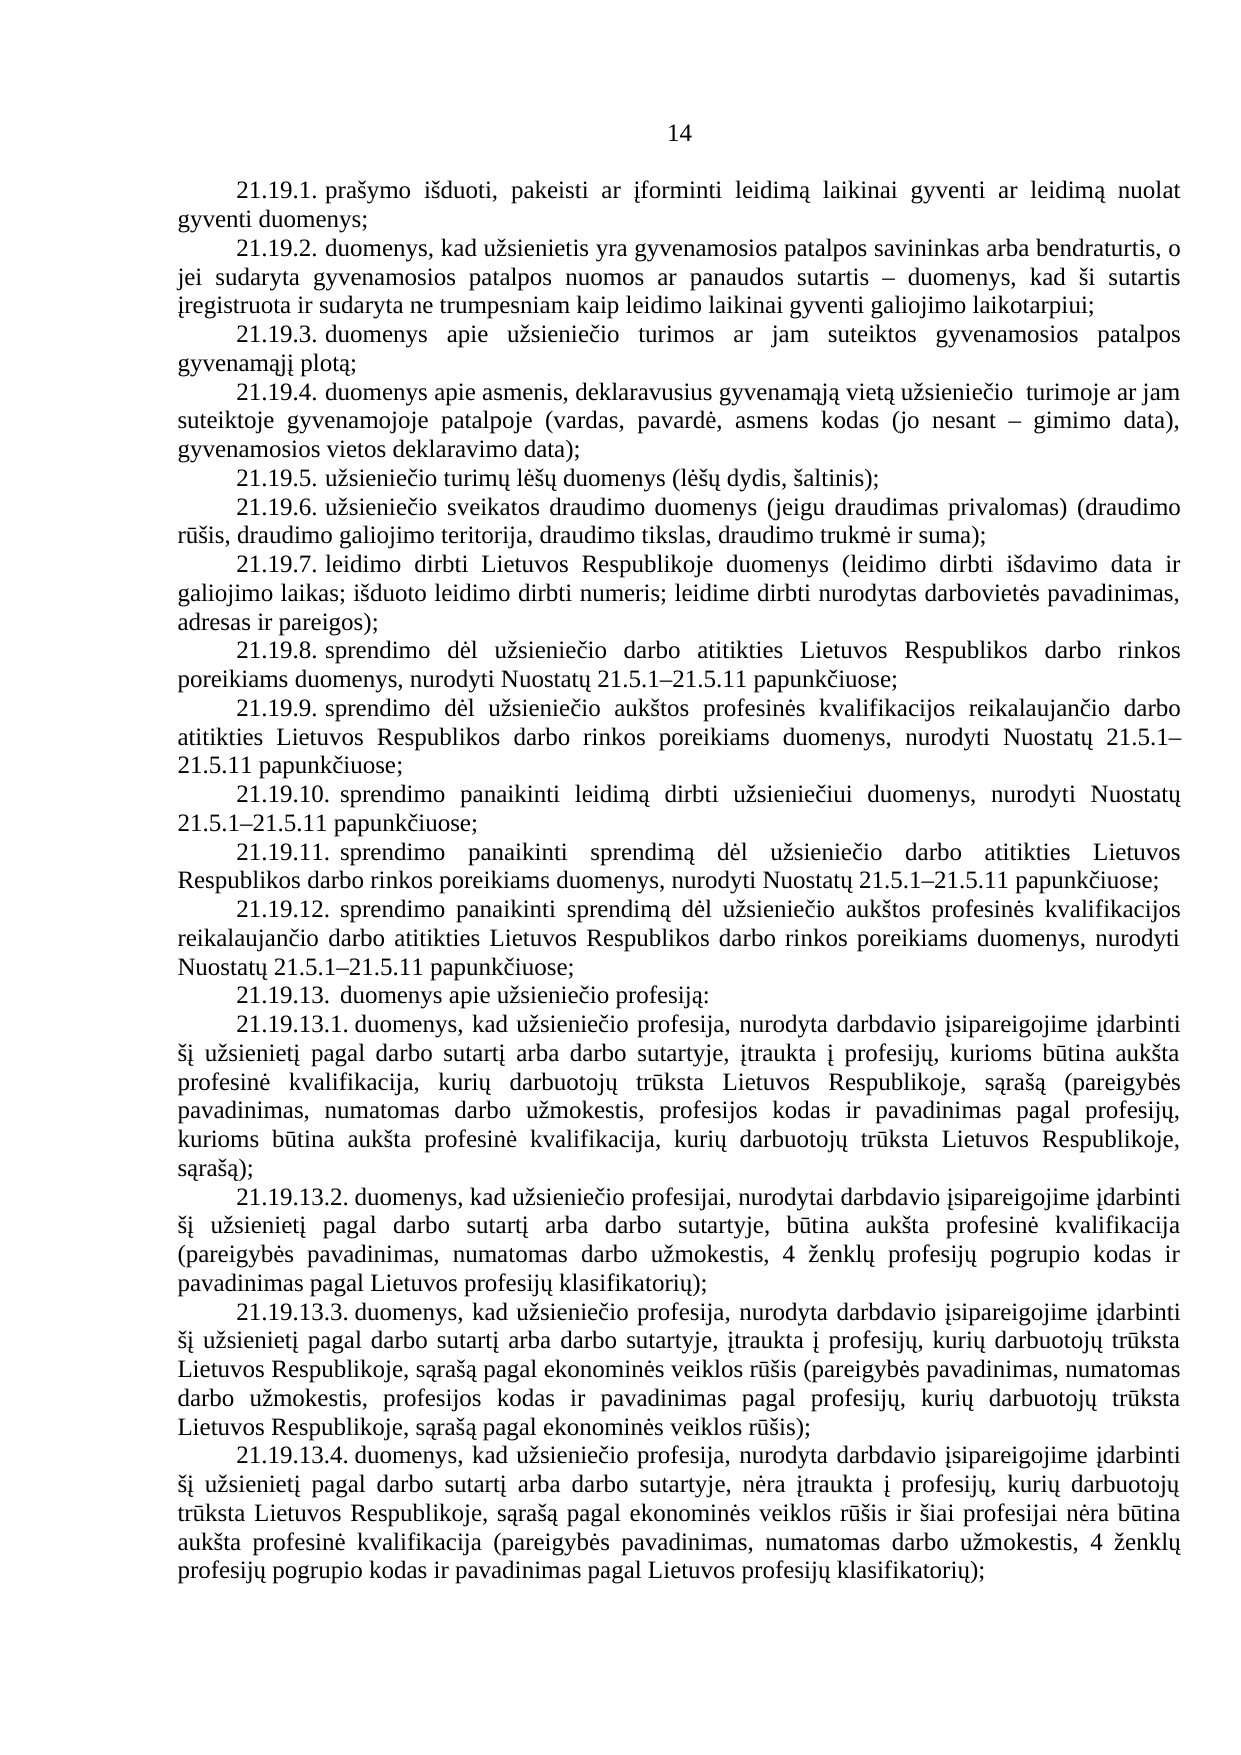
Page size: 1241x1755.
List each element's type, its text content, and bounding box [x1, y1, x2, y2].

text 21.19.8. sprendimo dėl užsieniečio darbo atitikties Lietuvos Respublikos darbo rinkos poreikiams duomenys, nurodyti Nuostatų 21.5.1–21.5.11 papunkčiuose; [177, 636, 1181, 693]
text 21.19.7. leidimo dirbti Lietuvos Respublikoje duomenys (leidimo dirbti išdavimo data ir galiojimo laikas; išduoto leidimo dirbti numeris; leidime dirbti nurodytas darbovietės pavadinimas, adresas ir pareigos); [177, 549, 1181, 636]
text 21.19.12. sprendimo panaikinti sprendimą dėl užsieniečio aukštos profesinės kvalifikacijos reikalaujančio darbo atitikties Lietuvos Respublikos darbo rinkos poreikiams duomenys, nurodyti Nuostatų 21.5.1–21.5.11 papunkčiuose; [177, 894, 1181, 981]
text 21.19.13. duomenys apie užsieniečio profesiją: [177, 981, 1181, 1009]
text 21.19.10. sprendimo panaikinti leidimą dirbti užsieniečiui duomenys, nurodyti Nuostatų 21.5.1–21.5.11 papunkčiuose; [177, 779, 1181, 837]
text 21.19.13.2. duomenys, kad užsieniečio profesijai, nurodytai darbdavio įsipareigojime įdarbinti šį užsienietį pagal darbo sutartį arba darbo sutartyje, būtina aukšta profesinė kvalifikacija (pareigybės pavadinimas, numatomas darbo užmokestis, 4 ženklų profesijų pogrupio kodas ir pavadinimas pagal Lietuvos profesijų klasifikatorių); [177, 1182, 1181, 1297]
text 21.19.6. užsieniečio sveikatos draudimo duomenys (jeigu draudimas privalomas) (draudimo rūšis, draudimo galiojimo teritorija, draudimo tikslas, draudimo trukmė ir suma); [177, 492, 1181, 549]
text 21.19.3. duomenys apie užsieniečio turimos ar jam suteiktos gyvenamosios patalpos gyvenamąjį plotą; [177, 319, 1181, 377]
text 21.19.13.3. duomenys, kad užsieniečio profesija, nurodyta darbdavio įsipareigojime įdarbinti šį užsienietį pagal darbo sutartį arba darbo sutartyje, įtraukta į profesijų, kurių darbuotojų trūksta Lietuvos Respublikoje, sąrašą pagal ekonominės veiklos rūšis (pareigybės pavadinimas, numatomas darbo užmokestis, profesijos kodas ir pavadinimas pagal profesijų, kurių darbuotojų trūksta Lietuvos Respublikoje, sąrašą pagal ekonominės veiklos rūšis); [177, 1297, 1181, 1441]
text 21.19.4. duomenys apie asmenis, deklaravusius gyvenamąją vietą užsieniečio turimoje ar jam suteiktoje gyvenamojoje patalpoje (vardas, pavardė, asmens kodas (jo nesant – gimimo data), gyvenamosios vietos deklaravimo data); [177, 377, 1181, 463]
text 21.19.9. sprendimo dėl užsieniečio aukštos profesinės kvalifikacijos reikalaujančio darbo atitikties Lietuvos Respublikos darbo rinkos poreikiams duomenys, nurodyti Nuostatų 21.5.1–21.5.11 papunkčiuose; [177, 693, 1181, 779]
text 21.19.1. prašymo išduoti, pakeisti ar įforminti leidimą laikinai gyventi ar leidimą nuolat gyventi duomenys; [177, 176, 1181, 233]
text 21.19.2. duomenys, kad užsienietis yra gyvenamosios patalpos savininkas arba bendraturtis, o jei sudaryta gyvenamosios patalpos nuomos ar panaudos sutartis – duomenys, kad ši sutartis įregistruota ir sudaryta ne trumpesniam kaip leidimo laikinai gyventi galiojimo laikotarpiui; [177, 233, 1181, 319]
text 21.19.13.4. duomenys, kad užsieniečio profesija, nurodyta darbdavio įsipareigojime įdarbinti šį užsienietį pagal darbo sutartį arba darbo sutartyje, nėra įtraukta į profesijų, kurių darbuotojų trūksta Lietuvos Respublikoje, sąrašą pagal ekonominės veiklos rūšis ir šiai profesijai nėra būtina aukšta profesinė kvalifikacija (pareigybės pavadinimas, numatomas darbo užmokestis, 4 ženklų profesijų pogrupio kodas ir pavadinimas pagal Lietuvos profesijų klasifikatorių); [177, 1441, 1181, 1584]
text 21.19.13.1. duomenys, kad užsieniečio profesija, nurodyta darbdavio įsipareigojime įdarbinti šį užsienietį pagal darbo sutartį arba darbo sutartyje, įtraukta į profesijų, kurioms būtina aukšta profesinė kvalifikacija, kurių darbuotojų trūksta Lietuvos Respublikoje, sąrašą (pareigybės pavadinimas, numatomas darbo užmokestis, profesijos kodas ir pavadinimas pagal profesijų, kurioms būtina aukšta profesinė kvalifikacija, kurių darbuotojų trūksta Lietuvos Respublikoje, sąrašą); [177, 1009, 1181, 1182]
text 21.19.5. užsieniečio turimų lėšų duomenys (lėšų dydis, šaltinis); [177, 463, 1181, 492]
text 21.19.11. sprendimo panaikinti sprendimą dėl užsieniečio darbo atitikties Lietuvos Respublikos darbo rinkos poreikiams duomenys, nurodyti Nuostatų 21.5.1–21.5.11 papunkčiuose; [177, 837, 1181, 894]
